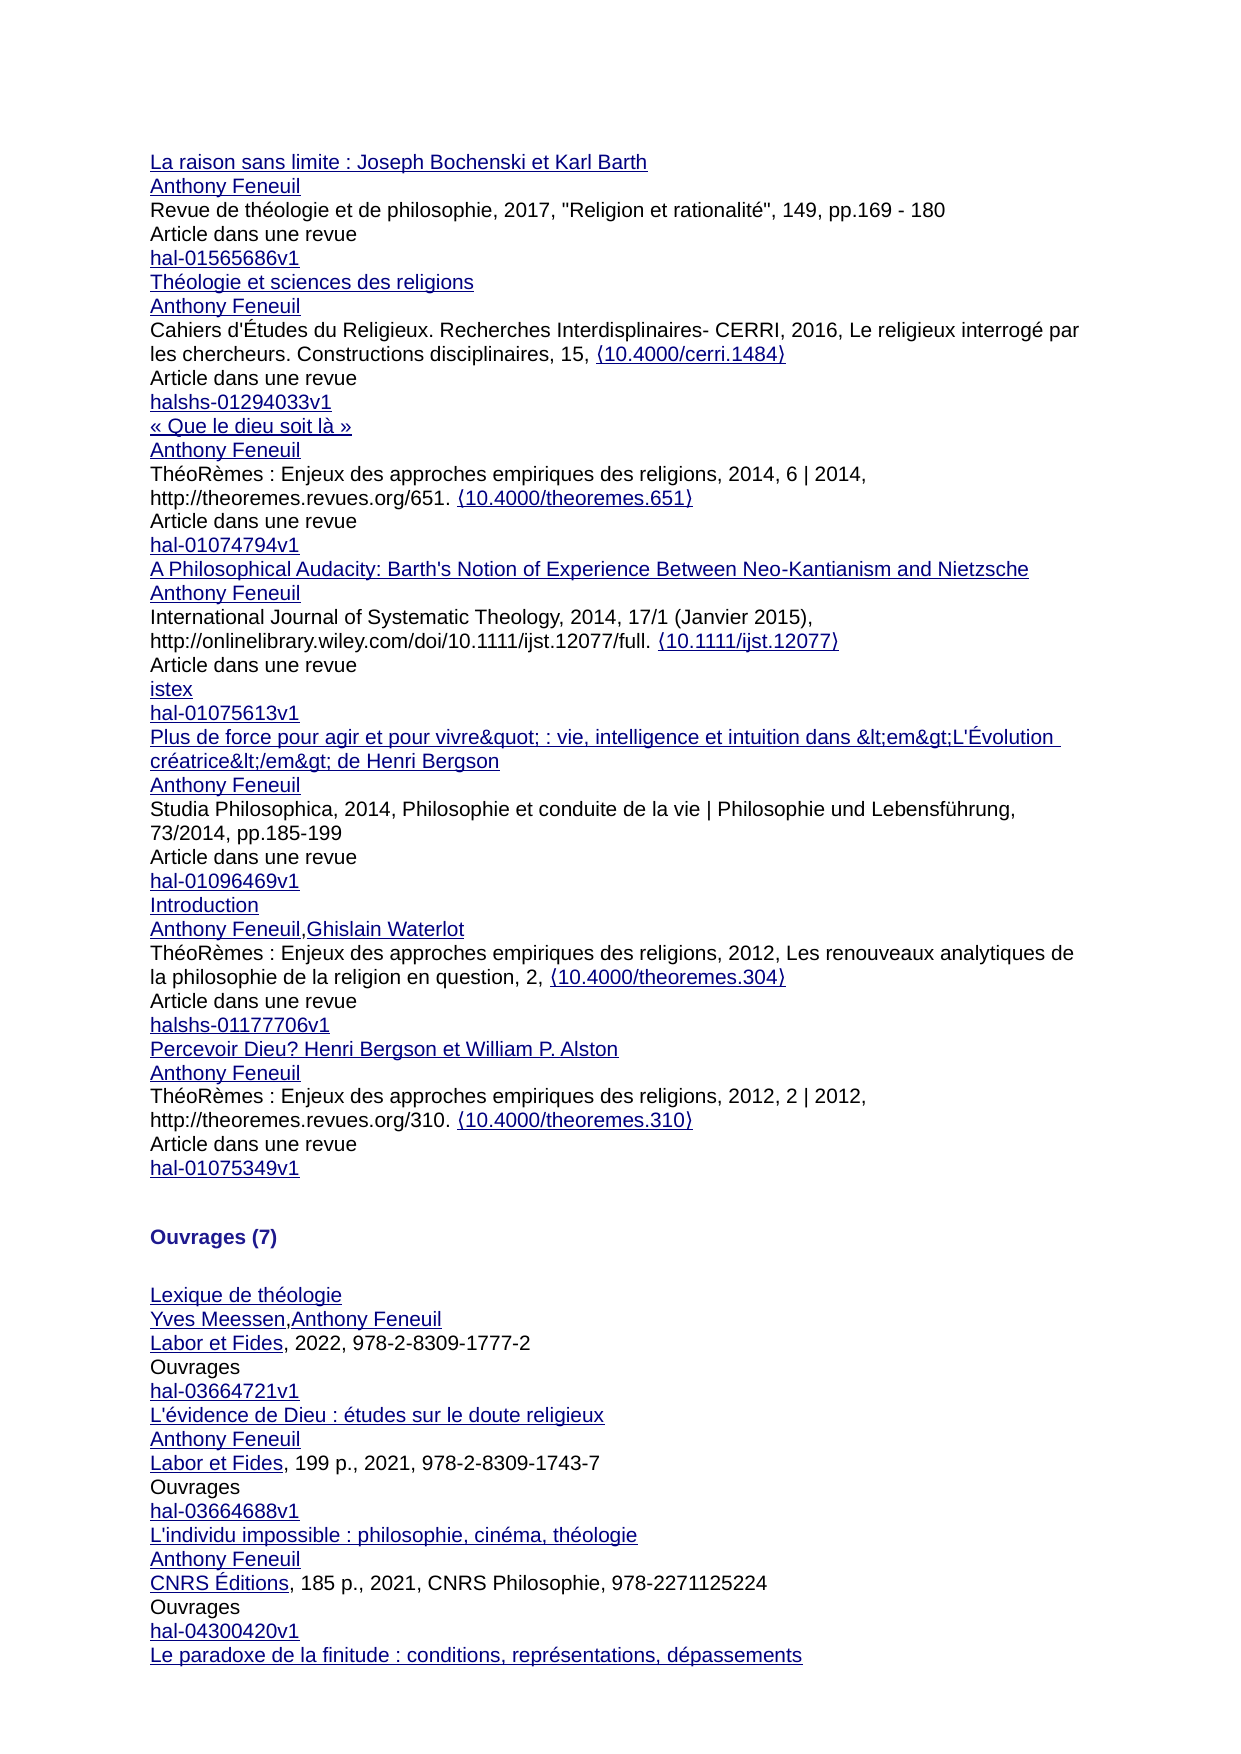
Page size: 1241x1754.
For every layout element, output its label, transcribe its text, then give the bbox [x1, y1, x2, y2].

table_cell Introduction Anthony Feneuil,Ghislain Waterlot ThéoRèmes : Enjeux des approches empiriques des religions, 2012, Les renouveaux analytiques de la philosophie de la religion en question, 2, ⟨10.4000/theoremes.304⟩ Article dans une revue halshs-01177706v1 [150, 893, 1090, 1036]
table_cell A Philosophical Audacity: Barth's Notion of Experience Between Neo­‐Kantianism and Nietzsche Anthony Feneuil International Journal of Systematic Theology, 2014, 17/1 (Janvier 2015), http://onlinelibrary.wiley.com/doi/10.1111/ijst.12077/full. ⟨10.1111/ijst.12077⟩ Article dans une revue istex hal-01075613v1 [150, 557, 1090, 725]
subtitle Ouvrages (7) [150, 1225, 1090, 1249]
table_cell Théologie et sciences des religions Anthony Feneuil Cahiers d'Études du Religieux. Recherches Interdisplinaires- CERRI, 2016, Le religieux interrogé par les chercheurs. Constructions disciplinaires, 15, ⟨10.4000/cerri.1484⟩ Article dans une revue halshs-01294033v1 [150, 270, 1090, 413]
table_cell Percevoir Dieu? Henri Bergson et William P. Alston Anthony Feneuil ThéoRèmes : Enjeux des approches empiriques des religions, 2012, 2 | 2012, http://theoremes.revues.org/310. ⟨10.4000/theoremes.310⟩ Article dans une revue hal-01075349v1 [150, 1036, 1090, 1180]
table_cell La raison sans limite : Joseph Bochenski et Karl Barth Anthony Feneuil Revue de théologie et de philosophie, 2017, "Religion et rationalité", 149, pp.169 - 180 Article dans une revue hal-01565686v1 [150, 150, 1090, 270]
table_cell Plus de force pour agir et pour vivre&quot; : vie, intelligence et intuition dans &lt;em&gt;L'Évolution créatrice&lt;/em&gt; de Henri Bergson Anthony Feneuil Studia Philosophica, 2014, Philosophie et conduite de la vie | Philosophie und Lebensführung, 73/2014, pp.185-199 Article dans une revue hal-01096469v1 [150, 725, 1090, 893]
table_cell Le paradoxe de la finitude : conditions, représentations, dépassements [150, 1643, 1090, 1667]
table_cell « Que le dieu soit là » Anthony Feneuil ThéoRèmes : Enjeux des approches empiriques des religions, 2014, 6 | 2014, http://theoremes.revues.org/651. ⟨10.4000/theoremes.651⟩ Article dans une revue hal-01074794v1 [150, 414, 1090, 557]
table_cell L'évidence de Dieu : études sur le doute religieux Anthony Feneuil Labor et Fides, 199 p., 2021, 978-2-8309-1743-7 Ouvrages hal-03664688v1 [150, 1403, 1090, 1523]
table_header Lexique de théologie Yves Meessen,Anthony Feneuil Labor et Fides, 2022, 978-2-8309-1777-2 Ouvrages hal-03664721v1 [150, 1283, 1090, 1403]
table_cell L'individu impossible : philosophie, cinéma, théologie Anthony Feneuil CNRS Éditions, 185 p., 2021, CNRS Philosophie, 978-2271125224 Ouvrages hal-04300420v1 [150, 1523, 1090, 1643]
